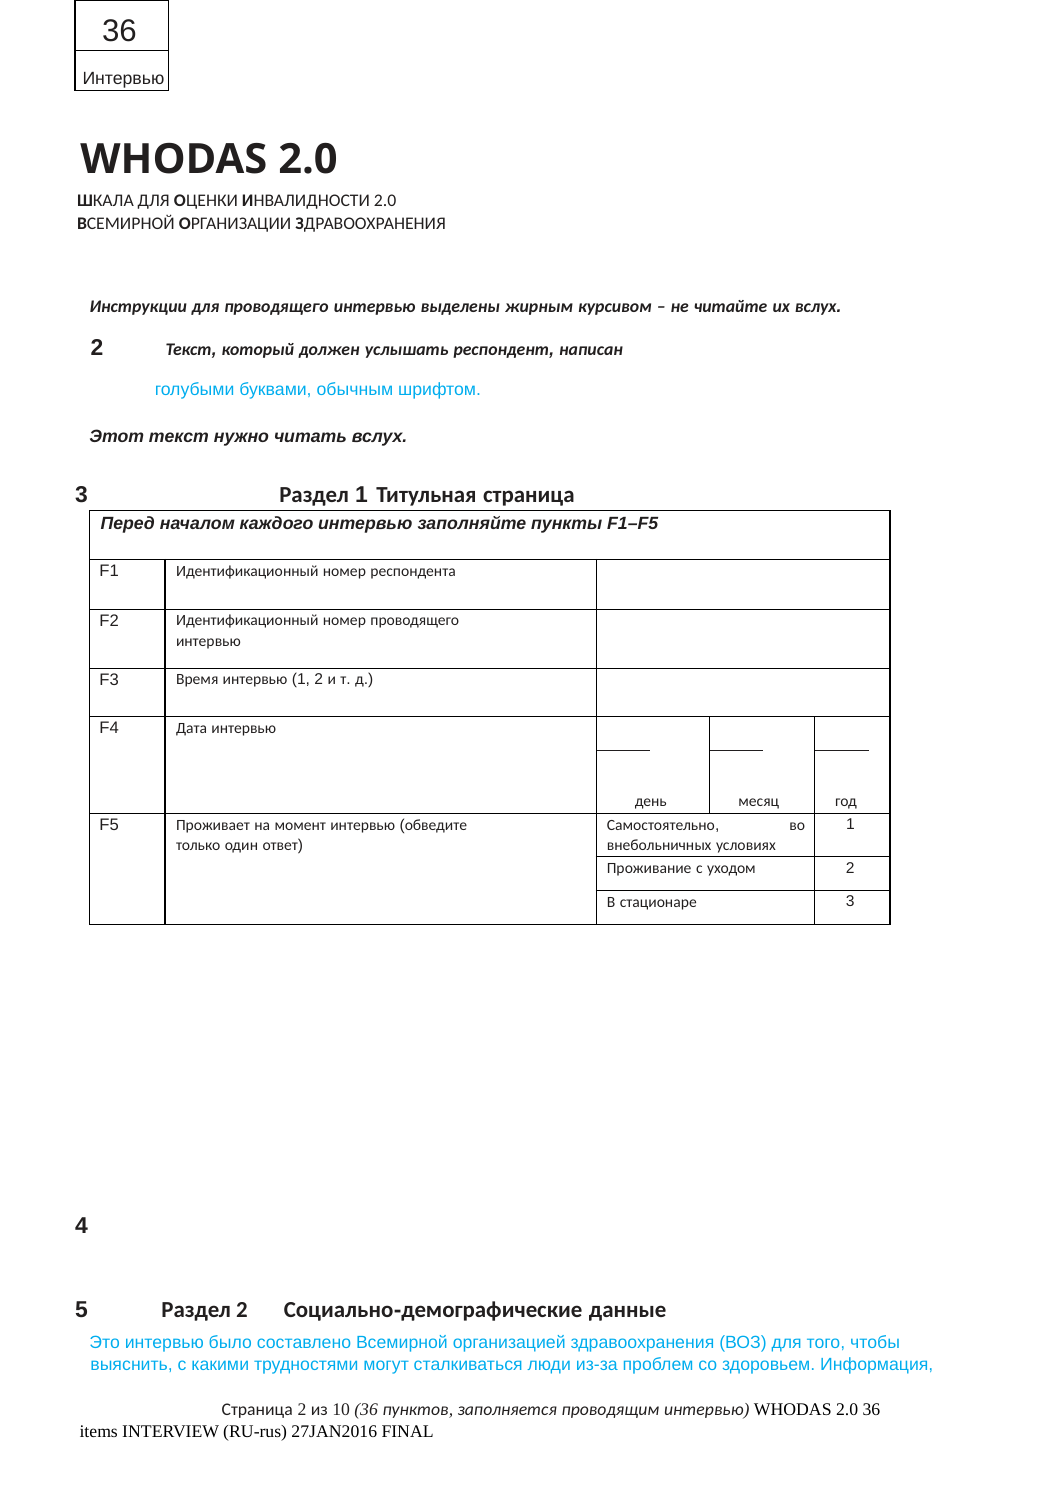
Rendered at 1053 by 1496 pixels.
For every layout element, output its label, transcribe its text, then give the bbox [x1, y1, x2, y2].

table_cell Время интервью (1, 2 и т. д.) [166, 669, 596, 716]
subtitle Раздел 1 Титульная страница [75, 480, 977, 508]
table_cell F5 [90, 814, 164, 924]
table_cell Самостоятельно, во внебольничных условиях [597, 814, 814, 856]
table_cell В стационаре [597, 891, 814, 924]
text Это интервью было составлено Всемирной организацией здравоохранения (ВОЗ) для того, чтобы выяснить, с какими трудностями могут сталкиваться люди из-за проблем со здоровьем. Информация, [89, 1332, 977, 1374]
table_header Перед началом каждого интервью заполняйте пункты F1–F5 [90, 511, 815, 559]
text голубыми буквами, обычным шрифтом. [154, 378, 977, 399]
table_cell 2 [815, 857, 889, 890]
table_cell [815, 669, 889, 716]
table_cell Проживает на момент интервью (обведите только один ответ) [166, 814, 596, 924]
table_cell 3 [815, 891, 889, 924]
table_header [815, 511, 889, 559]
table_cell месяц [710, 717, 814, 812]
table_cell Идентификационный номер проводящего интервью [166, 610, 596, 667]
table_cell Проживание с уходом [597, 857, 814, 890]
text Инструкции для проводящего интервью выделены жирным курсивом – не читайте их вслух. [89, 295, 977, 317]
table_cell Идентификационный номер респондента [166, 560, 596, 608]
text Этот текст нужно читать вслух. [89, 425, 977, 446]
table_cell F1 [90, 560, 164, 608]
table_cell F3 [90, 669, 164, 716]
table_cell [597, 560, 815, 608]
table_cell [815, 560, 889, 608]
table_cell [597, 669, 815, 716]
table_cell F4 [90, 717, 164, 812]
subtitle Текст, который должен услышать респондент, написан [90, 334, 977, 360]
table_cell [815, 610, 889, 667]
table_cell F2 [90, 610, 164, 667]
table_cell день [597, 717, 709, 812]
table_cell [597, 610, 815, 667]
table_cell 1 [815, 814, 889, 856]
subtitle Раздел 2 Социально-демографические данные [75, 1295, 977, 1323]
table_cell Дата интервью [166, 717, 596, 812]
table_cell год [815, 717, 889, 812]
